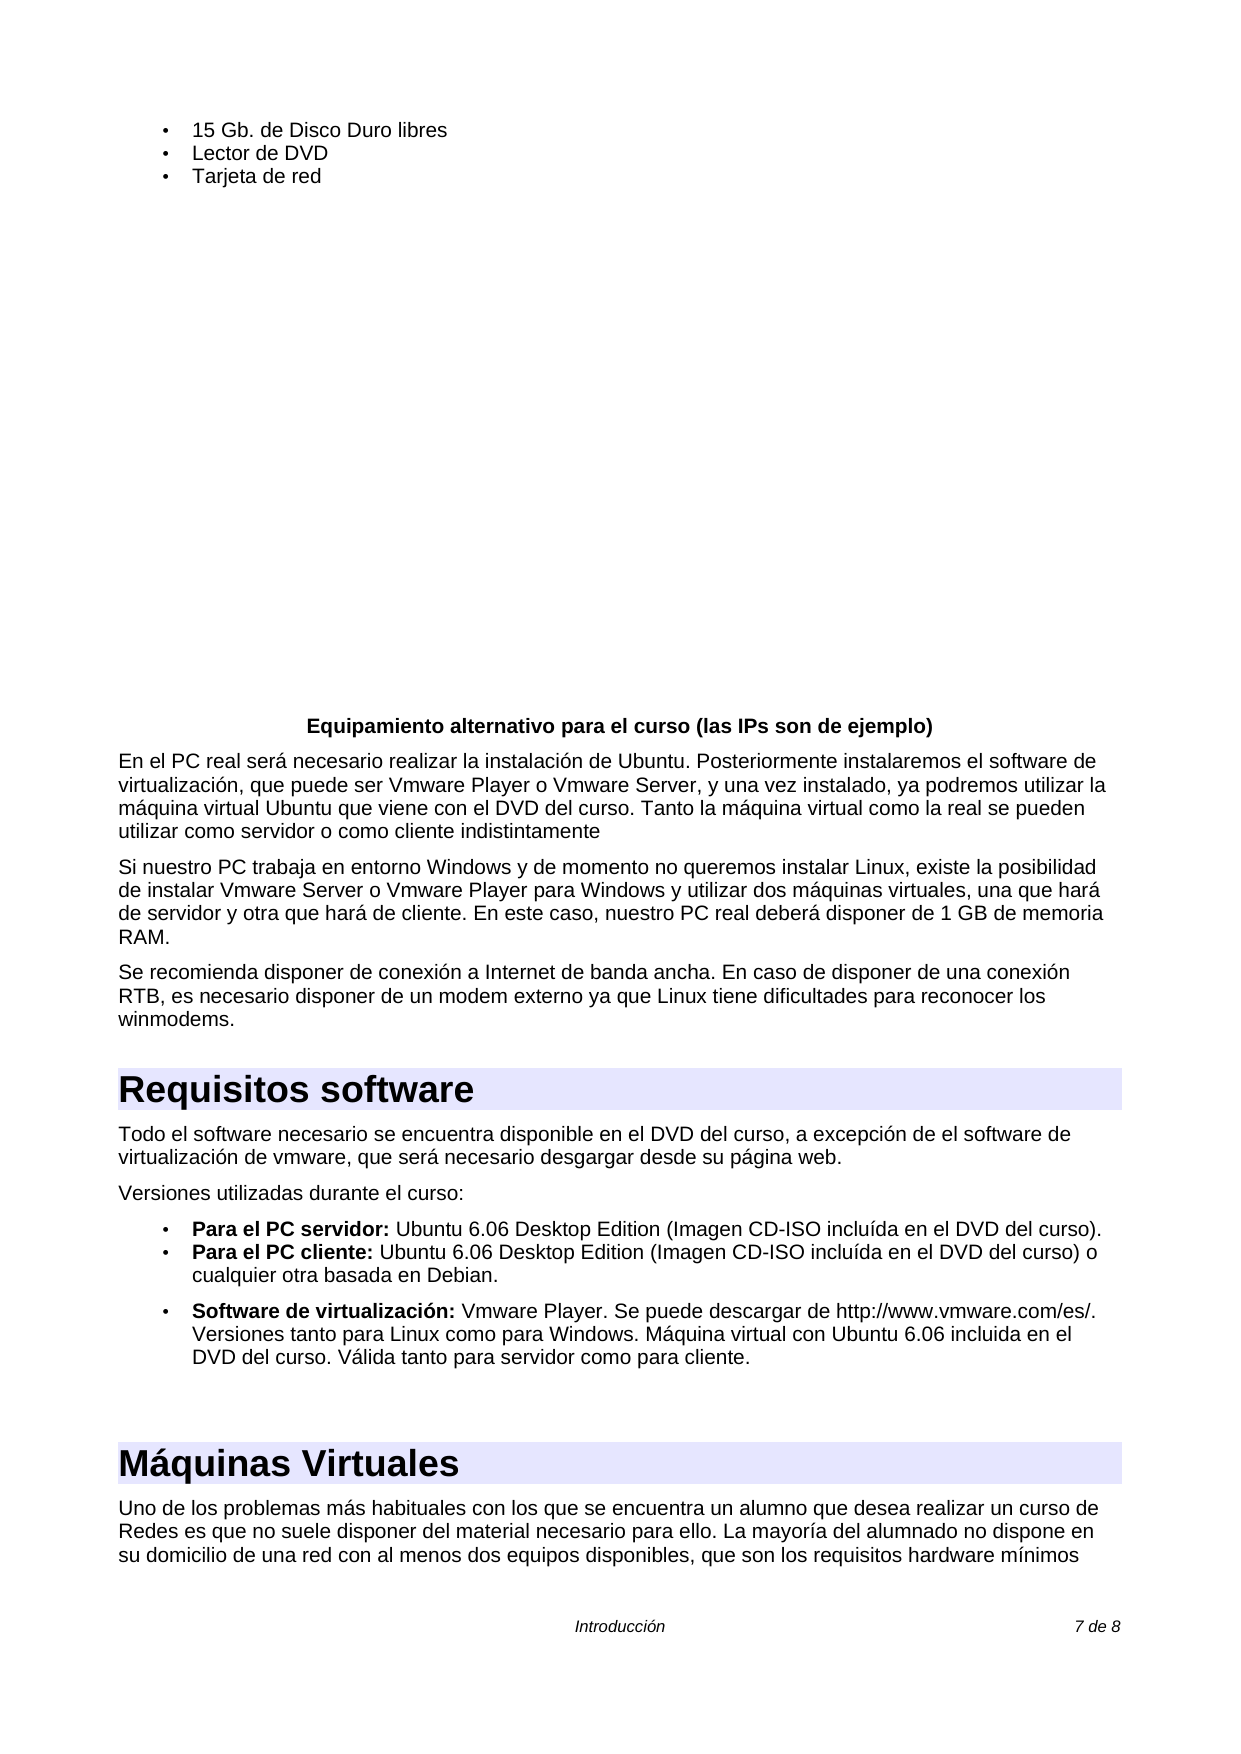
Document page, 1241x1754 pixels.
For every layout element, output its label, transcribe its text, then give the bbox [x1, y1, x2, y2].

text En el PC real será necesario realizar la instalación de Ubuntu. Posteriormente instalaremos el software de virtualización, que puede ser Vmware Player o Vmware Server, y una vez instalado, ya podremos utilizar la máquina virtual Ubuntu que viene con el DVD del curso. Tanto la máquina virtual como la real se pueden utilizar como servidor o como cliente indistintamente [118, 750, 1122, 843]
text Todo el software necesario se encuentra disponible en el DVD del curso, a excepción de el software de virtualización de vmware, que será necesario desgargar desde su página web. [118, 1122, 1122, 1169]
list Tarjeta de red [162, 164, 1122, 188]
list 15 Gb. de Disco Duro libres [162, 118, 1122, 141]
list Para el PC cliente: Ubuntu 6.06 Desktop Edition (Imagen CD-ISO incluída en el DVD del curso) o cualquier otra basada en Debian. [162, 1240, 1122, 1287]
subtitle Máquinas Virtuales [118, 1442, 1122, 1484]
subtitle Requisitos software [118, 1068, 1122, 1110]
list Para el PC servidor: Ubuntu 6.06 Desktop Edition (Imagen CD-ISO incluída en el DVD del curso). [162, 1217, 1122, 1240]
text Versiones utilizadas durante el curso: [118, 1181, 1122, 1205]
text Se recomienda disponer de conexión a Internet de banda ancha. En caso de disponer de una conexión RTB, es necesario disponer de un modem externo ya que Linux tiene dificultades para reconocer los winmodems. [118, 961, 1122, 1031]
list Software de virtualización: Vmware Player. Se puede descargar de http://www.vmware.com/es/. Versiones tanto para Linux como para Windows. Máquina virtual con Ubuntu 6.06 incluida en el DVD del curso. Válida tanto para servidor como para cliente. [162, 1299, 1122, 1369]
text Equipamiento alternativo para el curso (las IPs son de ejemplo) [118, 714, 1122, 738]
text Uno de los problemas más habituales con los que se encuentra un alumno que desea realizar un curso de Redes es que no suele disponer del material necesario para ello. La mayoría del alumnado no dispone en su domicilio de una red con al menos dos equipos disponibles, que son los requisitos hardware mínimos [118, 1497, 1122, 1566]
text Si nuestro PC trabaja en entorno Windows y de momento no queremos instalar Linux, existe la posibilidad de instalar Vmware Server o Vmware Player para Windows y utilizar dos máquinas virtuales, una que hará de servidor y otra que hará de cliente. En este caso, nuestro PC real deberá disponer de 1 GB de memoria RAM. [118, 856, 1122, 948]
list Lector de DVD [162, 141, 1122, 164]
